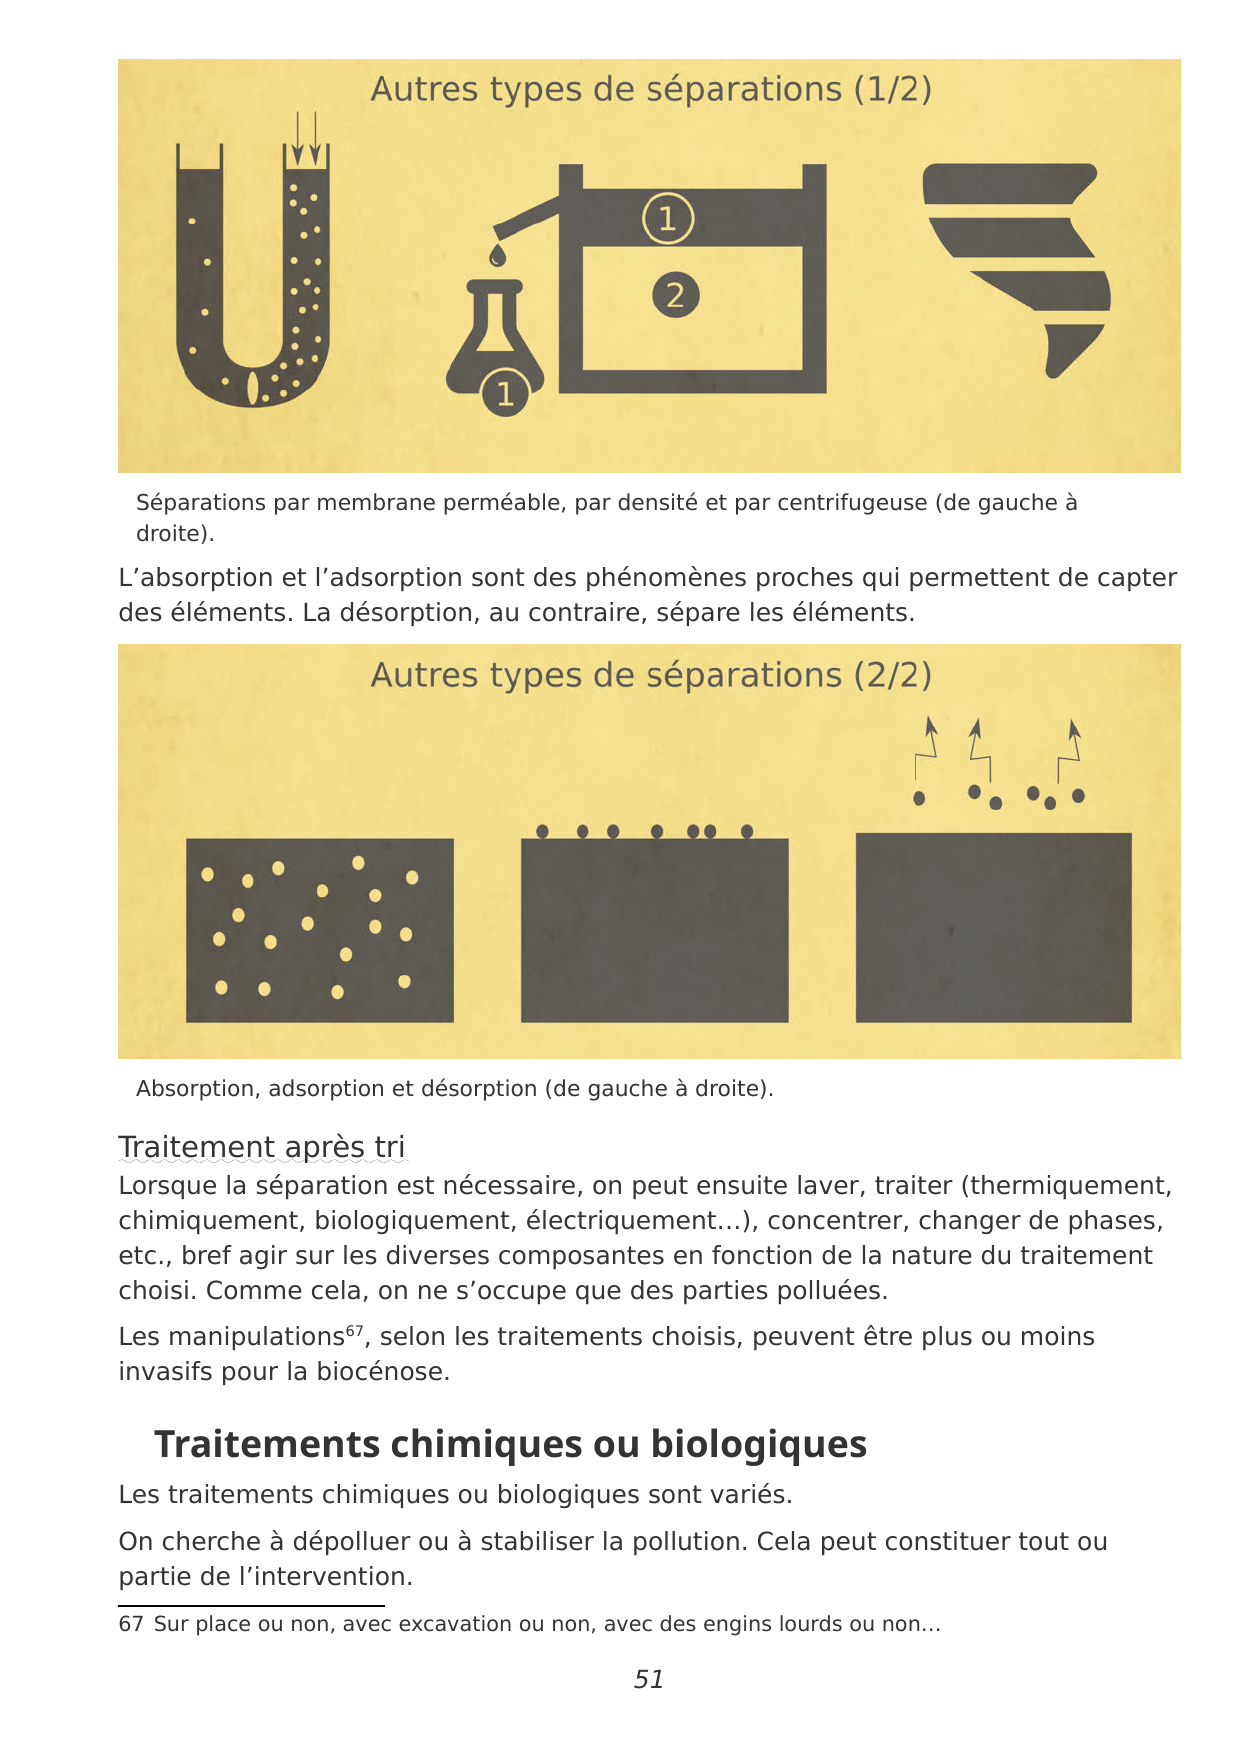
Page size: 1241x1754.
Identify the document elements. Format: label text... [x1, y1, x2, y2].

text On cherche à dépolluer ou à stabiliser la pollution. Cela peut constituer tout ou partie de l’intervention. [118, 1527, 1181, 1591]
text Lorsque la séparation est nécessaire, on peut ensuite laver, traiter (thermiquement, chimiquement, biologiquement, électriquement…), concentrer, changer de phases, etc., bref agir sur les diverses composantes en fonction de la nature du traitement choisi. Comme cela, on ne s’occupe que des parties polluées. [118, 1171, 1181, 1305]
text Les traitements chimiques ou biologiques sont variés. [118, 1480, 1181, 1509]
subtitle Traitements chimiques ou biologiques [153, 1417, 1181, 1468]
picture [118, 59, 1182, 473]
text Les manipulations, selon les traitements choisis, peuvent être plus ou moins invasifs pour la biocénose. [118, 1323, 1181, 1387]
text Séparations par membrane perméable, par densité et par centrifugeuse (de gauche à droite). [136, 490, 1163, 546]
picture [118, 644, 1182, 1059]
text Absorption, adsorption et désorption (de gauche à droite). [136, 1076, 1163, 1101]
text Sur place ou non, avec excavation ou non, avec des engins lourds ou non… [118, 1612, 1181, 1636]
subtitle Traitement après tri [118, 1131, 1181, 1164]
text L’absorption et l’adsorption sont des phénomènes proches qui permettent de capter des éléments. La désorption, au contraire, sépare les éléments. [118, 563, 1181, 627]
